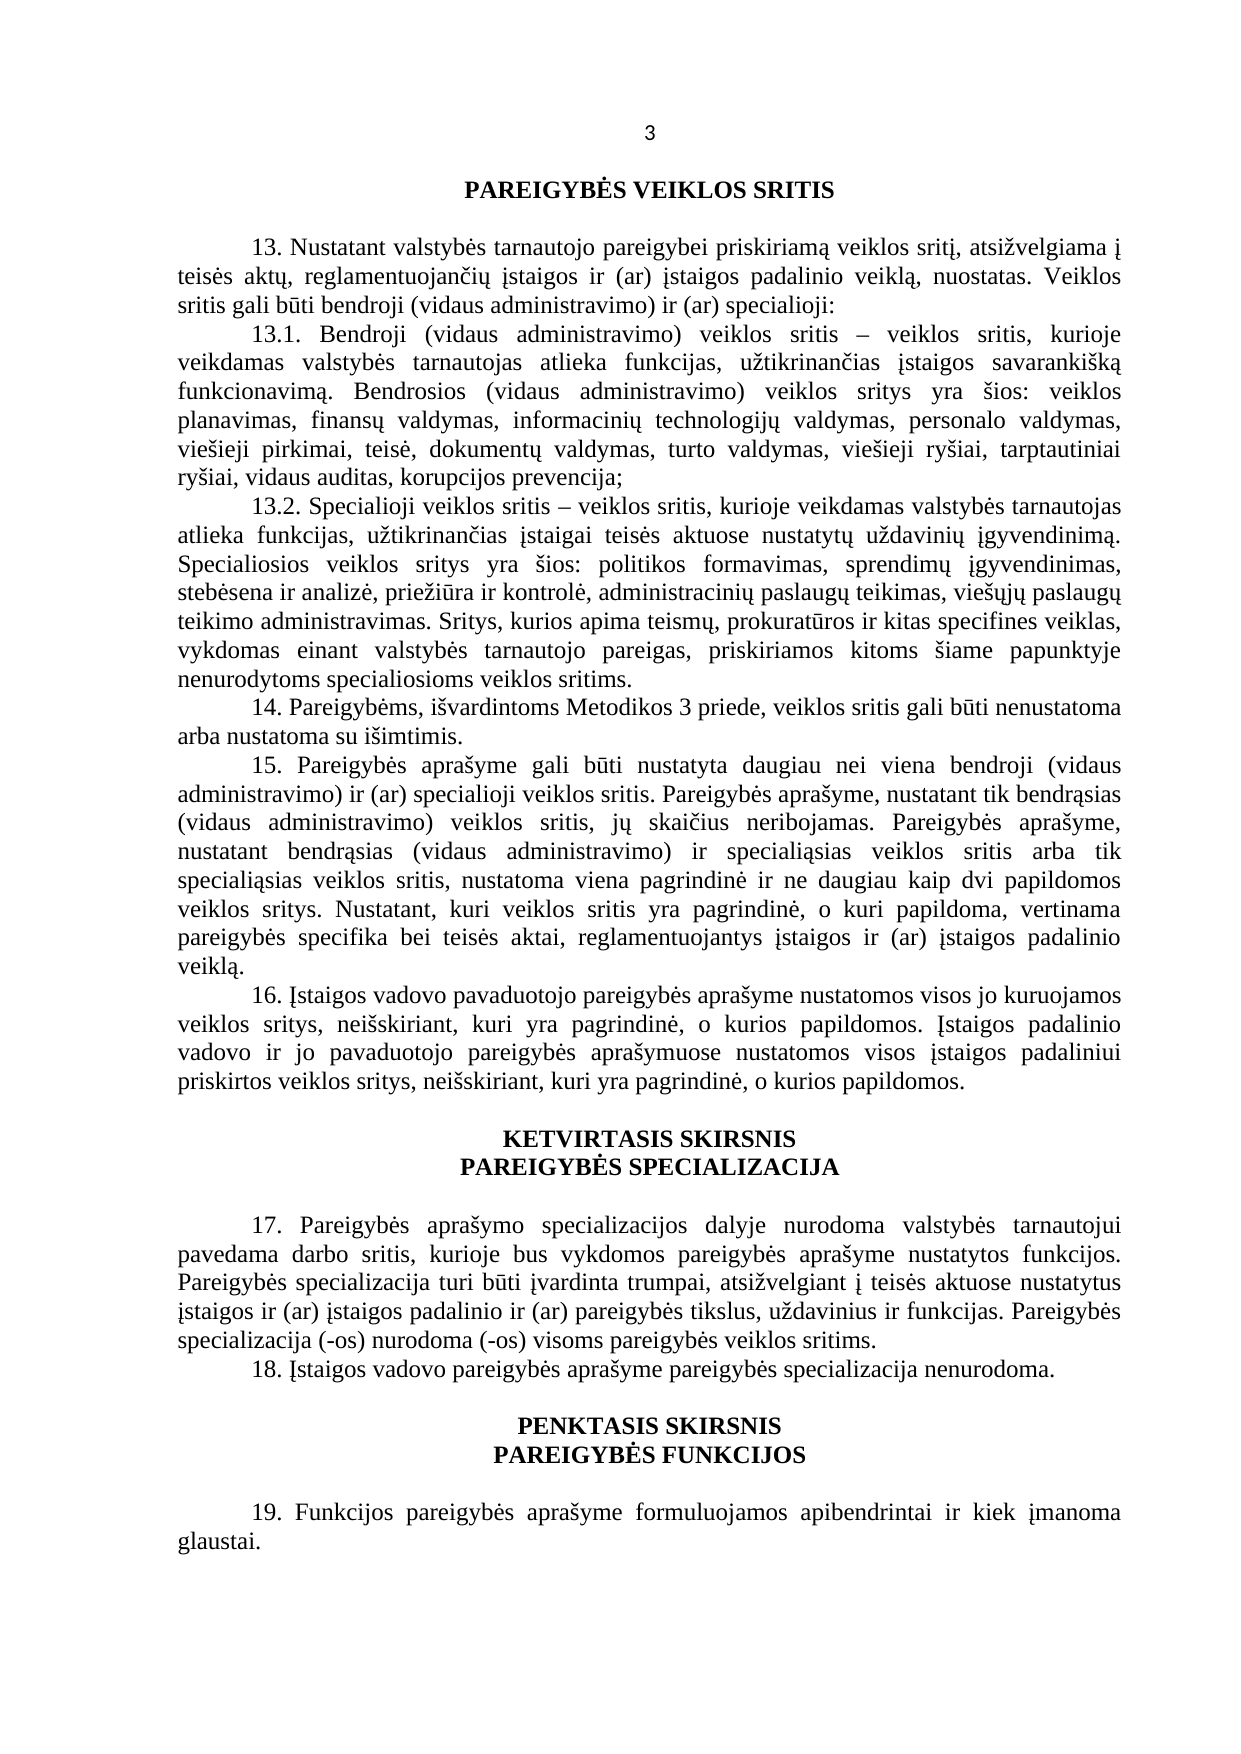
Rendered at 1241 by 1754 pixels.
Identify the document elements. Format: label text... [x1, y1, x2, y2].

text PENKTASIS SKIRSNIS [177, 1411, 1122, 1440]
text 17. Pareigybės aprašymo specializacijos dalyje nurodoma valstybės tarnautojui pavedama darbo sritis, kurioje bus vykdomos pareigybės aprašyme nustatytos funkcijos. Pareigybės specializacija turi būti įvardinta trumpai, atsižvelgiant į teisės aktuose nustatytus įstaigos ir (ar) įstaigos padalinio ir (ar) pareigybės tikslus, uždavinius ir funkcijas. Pareigybės specializacija (-os) nurodoma (-os) visoms pareigybės veiklos sritims. [177, 1210, 1122, 1354]
text PAREIGYBĖS FUNKCIJOS [177, 1440, 1122, 1469]
text 13.1. Bendroji (vidaus administravimo) veiklos sritis – veiklos sritis, kurioje veikdamas valstybės tarnautojas atlieka funkcijas, užtikrinančias įstaigos savarankišką funkcionavimą. Bendrosios (vidaus administravimo) veiklos sritys yra šios: veiklos planavimas, finansų valdymas, informacinių technologijų valdymas, personalo valdymas, viešieji pirkimai, teisė, dokumentų valdymas, turto valdymas, viešieji ryšiai, tarptautiniai ryšiai, vidaus auditas, korupcijos prevencija; [177, 319, 1122, 491]
text 16. Įstaigos vadovo pavaduotojo pareigybės aprašyme nustatomos visos jo kuruojamos veiklos sritys, neišskiriant, kuri yra pagrindinė, o kurios papildomos. Įstaigos padalinio vadovo ir jo pavaduotojo pareigybės aprašymuose nustatomos visos įstaigos padaliniui priskirtos veiklos sritys, neišskiriant, kuri yra pagrindinė, o kurios papildomos. [177, 980, 1122, 1095]
text 15. Pareigybės aprašyme gali būti nustatyta daugiau nei viena bendroji (vidaus administravimo) ir (ar) specialioji veiklos sritis. Pareigybės aprašyme, nustatant tik bendrąsias (vidaus administravimo) veiklos sritis, jų skaičius neribojamas. Pareigybės aprašyme, nustatant bendrąsias (vidaus administravimo) ir specialiąsias veiklos sritis arba tik specialiąsias veiklos sritis, nustatoma viena pagrindinė ir ne daugiau kaip dvi papildomos veiklos sritys. Nustatant, kuri veiklos sritis yra pagrindinė, o kuri papildoma, vertinama pareigybės specifika bei teisės aktai, reglamentuojantys įstaigos ir (ar) įstaigos padalinio veiklą. [177, 750, 1122, 980]
text 14. Pareigybėms, išvardintoms Metodikos 3 priede, veiklos sritis gali būti nenustatoma arba nustatoma su išimtimis. [177, 692, 1122, 750]
text 19. Funkcijos pareigybės aprašyme formuluojamos apibendrintai ir kiek įmanoma glaustai. [177, 1497, 1122, 1555]
text PAREIGYBĖS SPECIALIZACIJA [177, 1152, 1122, 1181]
text 18. Įstaigos vadovo pareigybės aprašyme pareigybės specializacija nenurodoma. [177, 1354, 1122, 1382]
text KETVIRTASIS SKIRSNIS [177, 1124, 1122, 1152]
text 13.2. Specialioji veiklos sritis – veiklos sritis, kurioje veikdamas valstybės tarnautojas atlieka funkcijas, užtikrinančias įstaigai teisės aktuose nustatytų uždavinių įgyvendinimą. Specialiosios veiklos sritys yra šios: politikos formavimas, sprendimų įgyvendinimas, stebėsena ir analizė, priežiūra ir kontrolė, administracinių paslaugų teikimas, viešųjų paslaugų teikimo administravimas. Sritys, kurios apima teismų, prokuratūros ir kitas specifines veiklas, vykdomas einant valstybės tarnautojo pareigas, priskiriamos kitoms šiame papunktyje nenurodytoms specialiosioms veiklos sritims. [177, 491, 1122, 692]
text PAREIGYBĖS VEIKLOS SRITIS [177, 175, 1122, 204]
text 13. Nustatant valstybės tarnautojo pareigybei priskiriamą veiklos sritį, atsižvelgiama į teisės aktų, reglamentuojančių įstaigos ir (ar) įstaigos padalinio veiklą, nuostatas. Veiklos sritis gali būti bendroji (vidaus administravimo) ir (ar) specialioji: [177, 232, 1122, 319]
